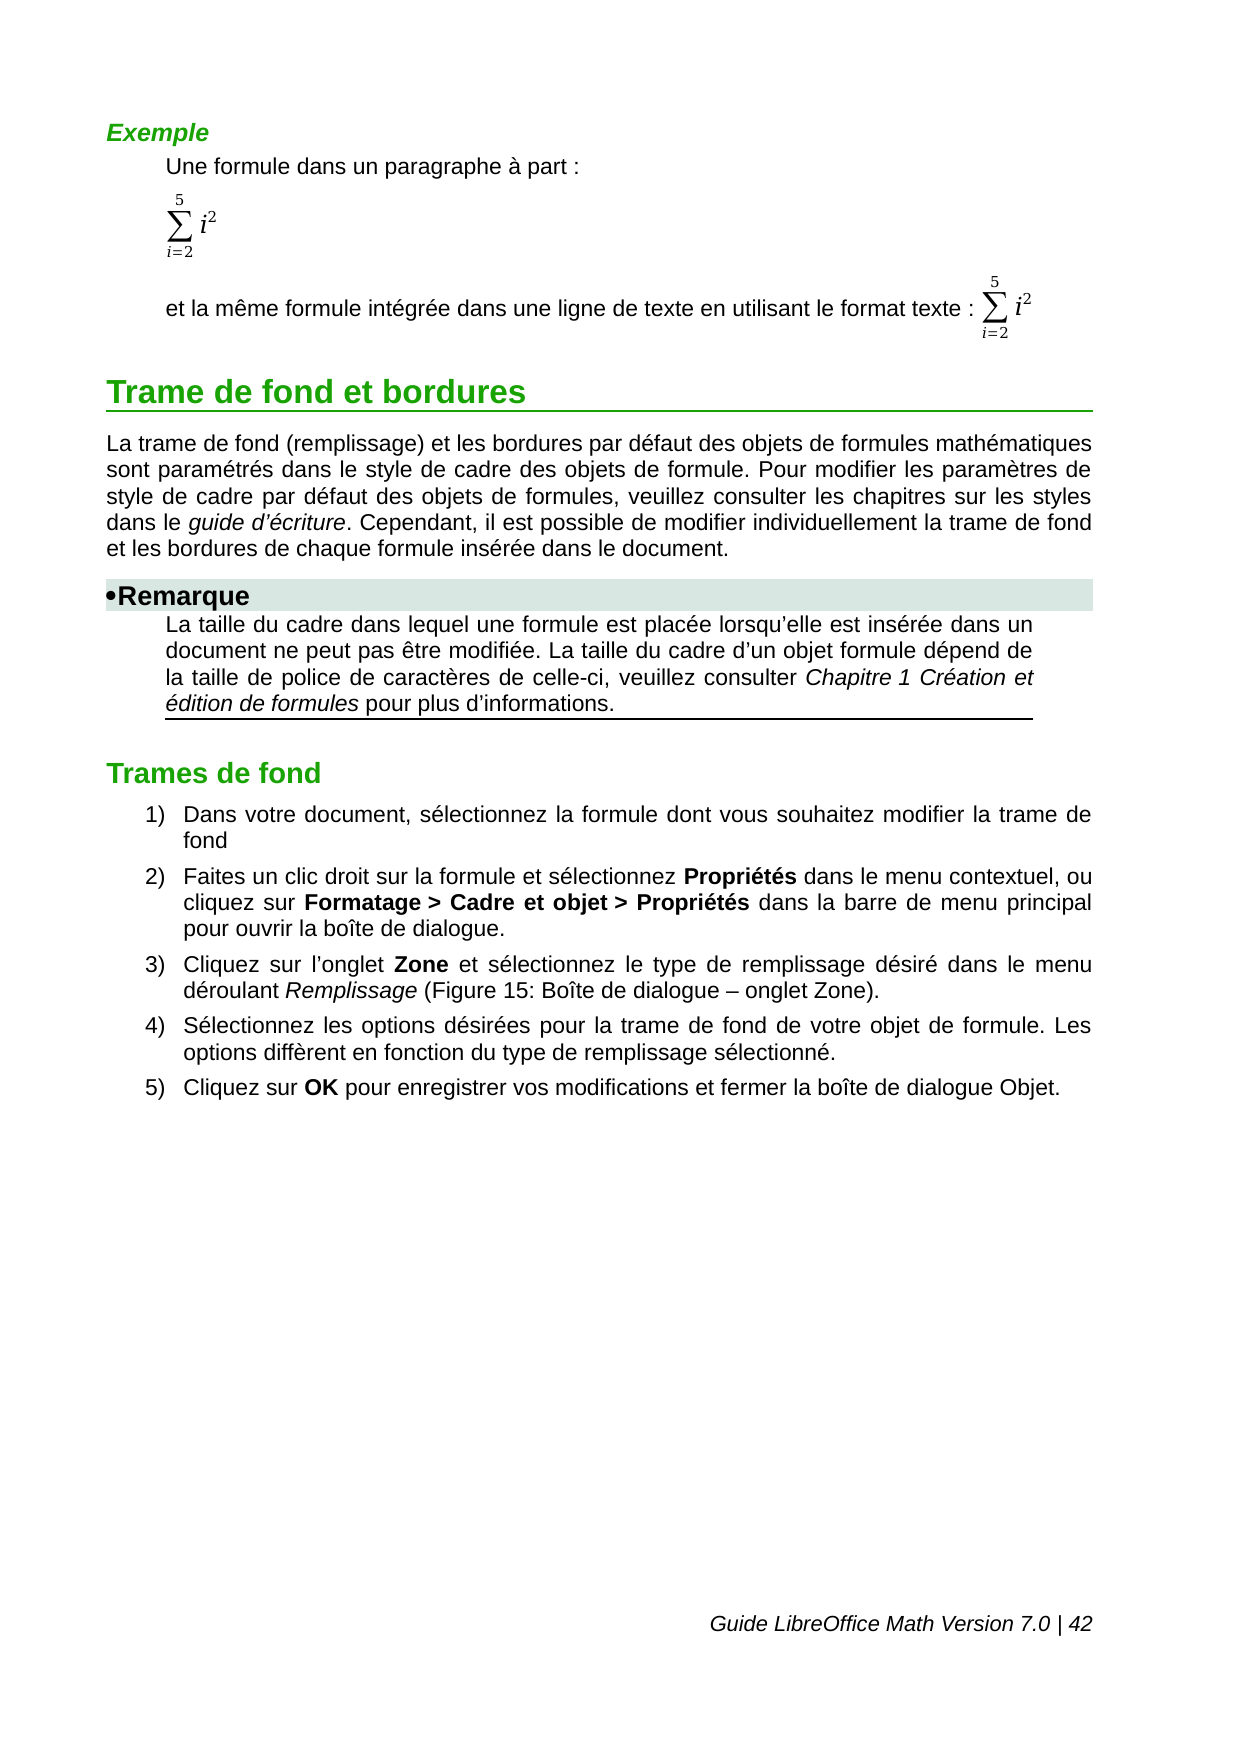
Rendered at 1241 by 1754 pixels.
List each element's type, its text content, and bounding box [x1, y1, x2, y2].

list Dans votre document, sélectionnez la formule dont vous souhaitez modifier la trame de fond [165, 801, 1093, 854]
list Faites un clic droit sur la formule et sélectionnez Propriétés dans le menu contextuel, ou cliquez sur Formatage > Cadre et objet > Propriétés dans la barre de menu principal pour ouvrir la boîte de dialogue. [165, 863, 1093, 942]
text et la même formule intégrée dans une ligne de texte en utilisant le format texte : [165, 273, 1093, 342]
text Une formule dans un paragraphe à part : [165, 153, 1093, 179]
subtitle Trame de fond et bordures [106, 372, 1093, 410]
text La taille du cadre dans lequel une formule est placée lorsqu’elle est insérée dans un document ne peut pas être modifiée. La taille du cadre d’un objet formule dépend de la taille de police de caractères de celle-ci, veuillez consulter Chapitre 1 Créeration et éditerion des formules pour plus d’informations. [165, 611, 1033, 718]
text La trame de fond (remplissage) et les bordures par défaut des objets de formules mathématiques sont paramétrés dans le style de cadre des objets de formule. Pour modifier les paramètres de style de cadre par défaut des objets de formules, veuillez consulter les chapitres sur les styles dans le guide d’écriture. Cependant, il est possible de modifier individuellement la trame de fond et les bordures de chaque formule insérée dans le document. [106, 430, 1093, 562]
subtitle Exemple [106, 118, 1093, 147]
list Cliquez sur l’onglet Zone et sélectionnez le type de remplissage désiré dans le menu déroulant Remplissage (Figure 15: Boîte de dialogue – onglet Zone). [165, 951, 1093, 1003]
list Sélectionnez les options désirées pour la trame de fond de votre objet de formule. Les options diffèrent en fonction du type de remplissage sélectionné. [165, 1012, 1093, 1065]
list Cliquez sur OK pour enregistrer vos modifications et fermer la boîte de dialogue Objet. [165, 1074, 1093, 1100]
subtitle Trames de fond [106, 756, 1093, 789]
subtitle Remarque [106, 579, 1093, 611]
